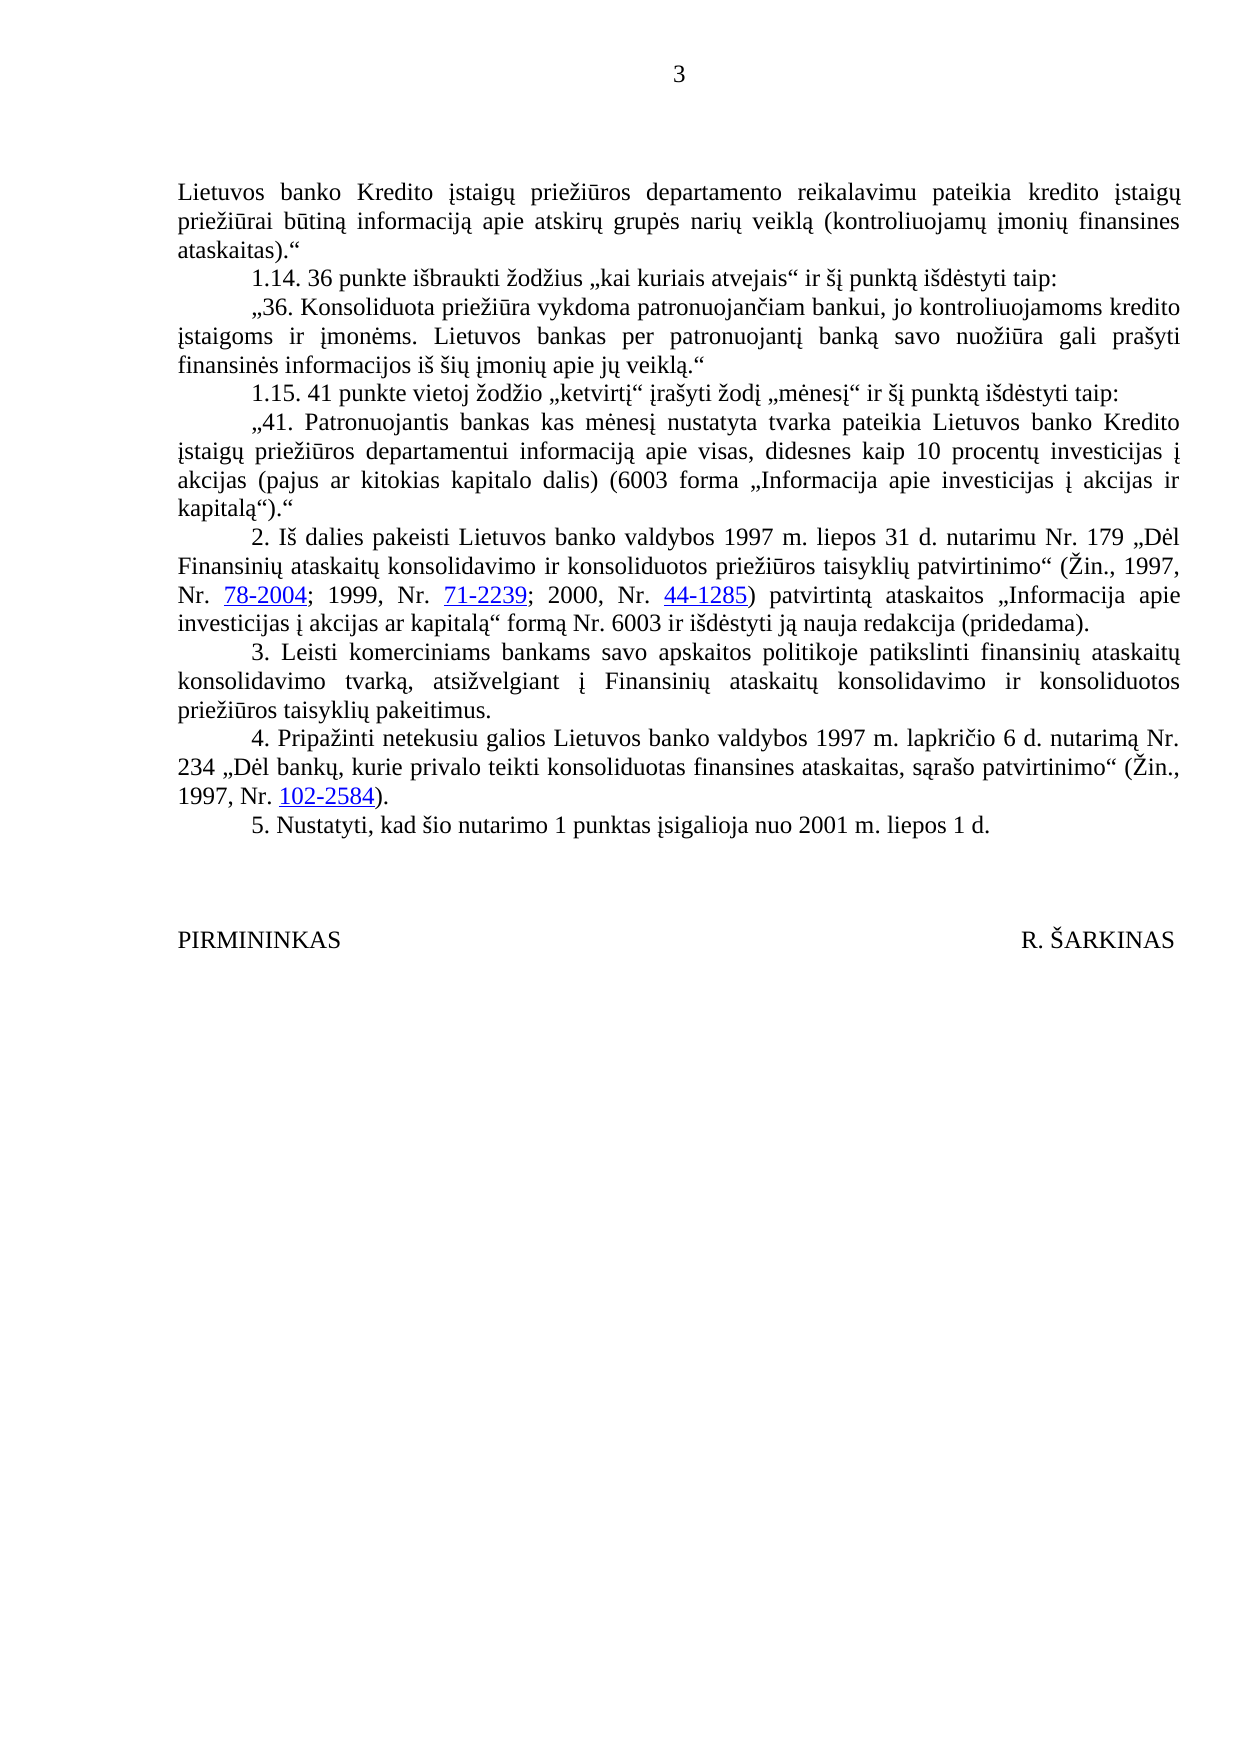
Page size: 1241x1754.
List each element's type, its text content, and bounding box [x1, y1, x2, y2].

text „36. Konsoliduota priežiūra vykdoma patronuojančiam bankui, jo kontroliuojamoms kredito įstaigoms ir įmonėms. Lietuvos bankas per patronuojantį banką savo nuožiūra gali prašyti finansinės informacijos iš šių įmonių apie jų veiklą.“ [177, 292, 1181, 378]
text 2. Iš dalies pakeisti Lietuvos banko valdybos 1997 m. liepos 31 d. nutarimu Nr. 179 „Dėl Finansinių ataskaitų konsolidavimo ir konsoliduotos priežiūros taisyklių patvirtinimo“ (Žin., 1997, Nr. 78-2004; 1999, Nr. 71-2239; 2000, Nr. 44-1285) patvirtintą ataskaitos „Informacija apie investicijas į akcijas ar kapitalą“ formą Nr. 6003 ir išdėstyti ją nauja redakcija (pridedama). [177, 522, 1181, 637]
text 1.14. 36 punkte išbraukti žodžius „kai kuriais atvejais“ ir šį punktą išdėstyti taip: [177, 263, 1181, 292]
text PIRMININKAS R. ŠARKINAS [177, 925, 1181, 953]
text 3. Leisti komerciniams bankams savo apskaitos politikoje patikslinti finansinių ataskaitų konsolidavimo tvarką, atsižvelgiant į Finansinių ataskaitų konsolidavimo ir konsoliduotos priežiūros taisyklių pakeitimus. [177, 637, 1181, 723]
text „41. Patronuojantis bankas kas mėnesį nustatyta tvarka pateikia Lietuvos banko Kredito įstaigų priežiūros departamentui informaciją apie visas, didesnes kaip 10 procentų investicijas į akcijas (pajus ar kitokias kapitalo dalis) (6003 forma „Informacija apie investicijas į akcijas ir kapitalą“).“ [177, 407, 1181, 522]
text 4. Pripažinti netekusiu galios Lietuvos banko valdybos 1997 m. lapkričio 6 d. nutarimą Nr. 234 „Dėl bankų, kurie privalo teikti konsoliduotas finansines ataskaitas, sąrašo patvirtinimo“ (Žin., 1997, Nr. 102-2584). [177, 723, 1181, 810]
text 1.15. 41 punkte vietoj žodžio „ketvirtį“ įrašyti žodį „mėnesį“ ir šį punktą išdėstyti taip: [177, 378, 1181, 407]
text 5. Nustatyti, kad šio nutarimo 1 punktas įsigalioja nuo 2001 m. liepos 1 d. [177, 810, 1181, 838]
text Lietuvos banko Kredito įstaigų priežiūros departamento reikalavimu pateikia kredito įstaigų priežiūrai būtiną informaciją apie atskirų grupės narių veiklą (kontroliuojamų įmonių finansines ataskaitas).“ [177, 177, 1181, 263]
